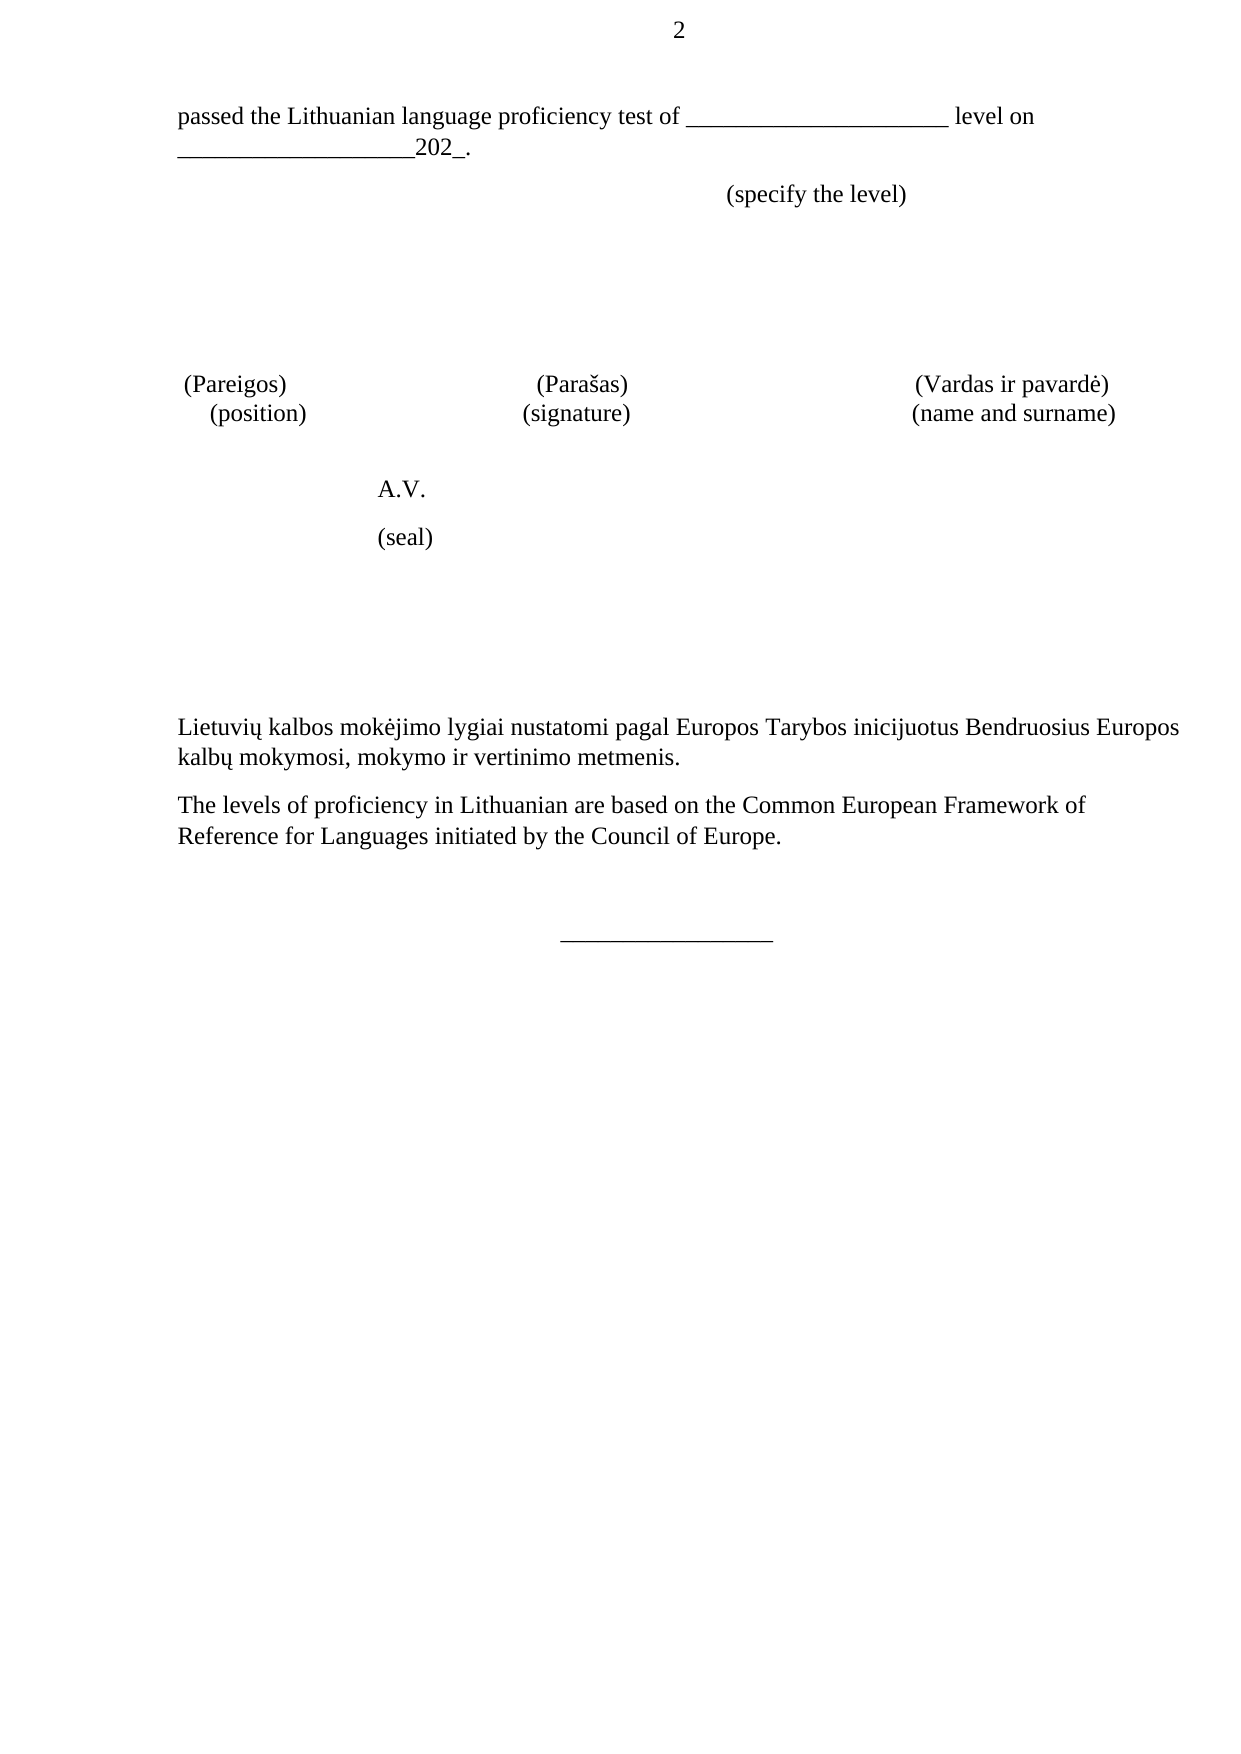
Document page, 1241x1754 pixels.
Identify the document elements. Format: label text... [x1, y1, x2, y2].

text passed the Lithuanian language proficiency test of _____________________ level on ___________________202_. [177, 101, 1181, 161]
text (seal) [177, 522, 1181, 551]
text A.V. [177, 474, 1181, 503]
text _________________ [177, 916, 1181, 944]
text (Pareigos) (Parašas) (Vardas ir pavardė) [177, 369, 1181, 398]
text (specify the level) [177, 179, 1181, 208]
text (position) (signature) (name and surname) [177, 398, 1181, 427]
text Lietuvių kalbos mokėjimo lygiai nustatomi pagal Europos Tarybos inicijuotus Bendruosius Europos kalbų mokymosi, mokymo ir vertinimo metmenis. [177, 712, 1181, 771]
text The levels of proficiency in Lithuanian are based on the Common European Framework of Reference for Languages initiated by the Council of Europe. [177, 790, 1181, 849]
